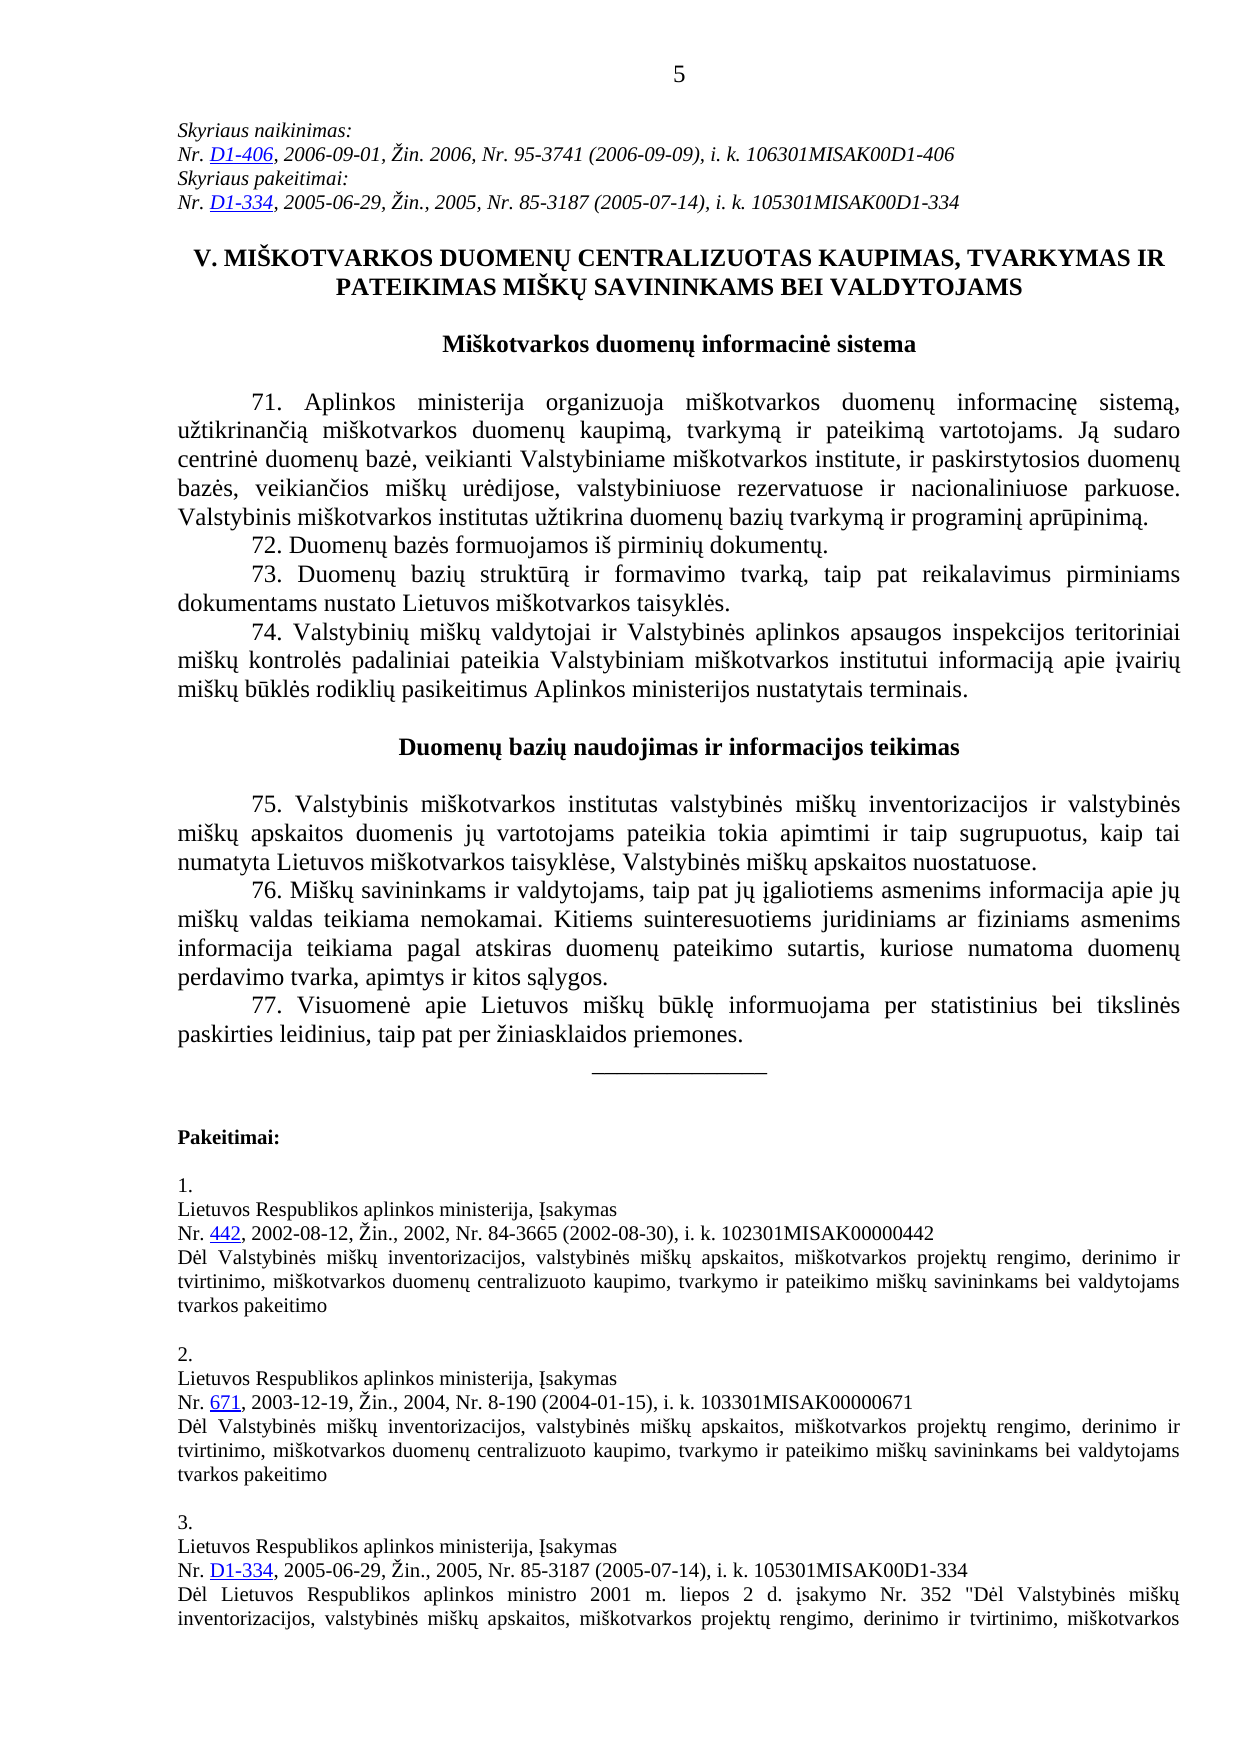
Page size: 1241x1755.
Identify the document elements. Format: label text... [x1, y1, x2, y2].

text 1. [177, 1173, 1181, 1197]
text 76. Miškų savininkams ir valdytojams, taip pat jų įgaliotiems asmenims informacija apie jų miškų valdas teikiama nemokamai. Kitiems suinteresuotiems juridiniams ar fiziniams asmenims informacija teikiama pagal atskiras duomenų pateikimo sutartis, kuriose numatoma duomenų perdavimo tvarka, apimtys ir kitos sąlygos. [177, 876, 1181, 991]
text Skyriaus naikinimas: [177, 118, 1181, 142]
text ______________ [177, 1048, 1181, 1077]
text 72. Duomenų bazės formuojamos iš pirminių dokumentų. [177, 531, 1181, 559]
text 77. Visuomenė apie Lietuvos miškų būklę informuojama per statistinius bei tikslinės paskirties leidinius, taip pat per žiniasklaidos priemones. [177, 991, 1181, 1048]
text Skyriaus pakeitimai: [177, 166, 1181, 190]
text Lietuvos Respublikos aplinkos ministerija, Įsakymas [177, 1197, 1181, 1221]
text 3. [177, 1510, 1181, 1534]
text Lietuvos Respublikos aplinkos ministerija, Įsakymas [177, 1366, 1181, 1390]
text Nr. 671, 2003-12-19, Žin., 2004, Nr. 8-190 (2004-01-15), i. k. 103301MISAK00000671 [177, 1390, 1181, 1414]
text Dėl Lietuvos Respublikos aplinkos ministro 2001 m. liepos 2 d. įsakymo Nr. 352 "Dėl Valstybinės miškų inventorizacijos, valstybinės miškų apskaitos, miškotvarkos projektų rengimo, derinimo ir tvirtinimo, miškotvarkos [177, 1582, 1181, 1630]
text 74. Valstybinių miškų valdytojai ir Valstybinės aplinkos apsaugos inspekcijos teritoriniai miškų kontrolės padaliniai pateikia Valstybiniam miškotvarkos institutui informaciją apie įvairių miškų būklės rodiklių pasikeitimus Aplinkos ministerijos nustatytais terminais. [177, 617, 1181, 703]
text Nr. D1-406, 2006-09-01, Žin. 2006, Nr. 95-3741 (2006-09-09), i. k. 106301MISAK00D1-406 [177, 142, 1181, 166]
text Miškotvarkos duomenų informacinė sistema [177, 329, 1181, 358]
text 2. [177, 1342, 1181, 1366]
text Lietuvos Respublikos aplinkos ministerija, Įsakymas [177, 1534, 1181, 1558]
text Nr. D1-334, 2005-06-29, Žin., 2005, Nr. 85-3187 (2005-07-14), i. k. 105301MISAK00D1-334 [177, 190, 1181, 214]
text 73. Duomenų bazių struktūrą ir formavimo tvarką, taip pat reikalavimus pirminiams dokumentams nustato Lietuvos miškotvarkos taisyklės. [177, 559, 1181, 617]
text V. MIŠKOTVARKOS DUOMENŲ CENTRALIZUOTAS KAUPIMAS, TVARKYMAS IR PATEIKIMAS MIŠKŲ SAVININKAMS BEI VALDYTOJAMS [177, 243, 1181, 301]
text 71. Aplinkos ministerija organizuoja miškotvarkos duomenų informacinę sistemą, užtikrinančią miškotvarkos duomenų kaupimą, tvarkymą ir pateikimą vartotojams. Ją sudaro centrinė duomenų bazė, veikianti Valstybiniame miškotvarkos institute, ir paskirstytosios duomenų bazės, veikiančios miškų urėdijose, valstybiniuose rezervatuose ir nacionaliniuose parkuose. Valstybinis miškotvarkos institutas užtikrina duomenų bazių tvarkymą ir programinį aprūpinimą. [177, 387, 1181, 531]
text Nr. D1-334, 2005-06-29, Žin., 2005, Nr. 85-3187 (2005-07-14), i. k. 105301MISAK00D1-334 [177, 1558, 1181, 1582]
text Duomenų bazių naudojimas ir informacijos teikimas [177, 732, 1181, 761]
text Pakeitimai: [177, 1125, 1181, 1149]
text Nr. 442, 2002-08-12, Žin., 2002, Nr. 84-3665 (2002-08-30), i. k. 102301MISAK00000442 [177, 1221, 1181, 1245]
text 75. Valstybinis miškotvarkos institutas valstybinės miškų inventorizacijos ir valstybinės miškų apskaitos duomenis jų vartotojams pateikia tokia apimtimi ir taip sugrupuotus, kaip tai numatyta Lietuvos miškotvarkos taisyklėse, Valstybinės miškų apskaitos nuostatuose. [177, 789, 1181, 876]
text Dėl Valstybinės miškų inventorizacijos, valstybinės miškų apskaitos, miškotvarkos projektų rengimo, derinimo ir tvirtinimo, miškotvarkos duomenų centralizuoto kaupimo, tvarkymo ir pateikimo miškų savininkams bei valdytojams tvarkos pakeitimo [177, 1245, 1181, 1317]
text Dėl Valstybinės miškų inventorizacijos, valstybinės miškų apskaitos, miškotvarkos projektų rengimo, derinimo ir tvirtinimo, miškotvarkos duomenų centralizuoto kaupimo, tvarkymo ir pateikimo miškų savininkams bei valdytojams tvarkos pakeitimo [177, 1414, 1181, 1486]
